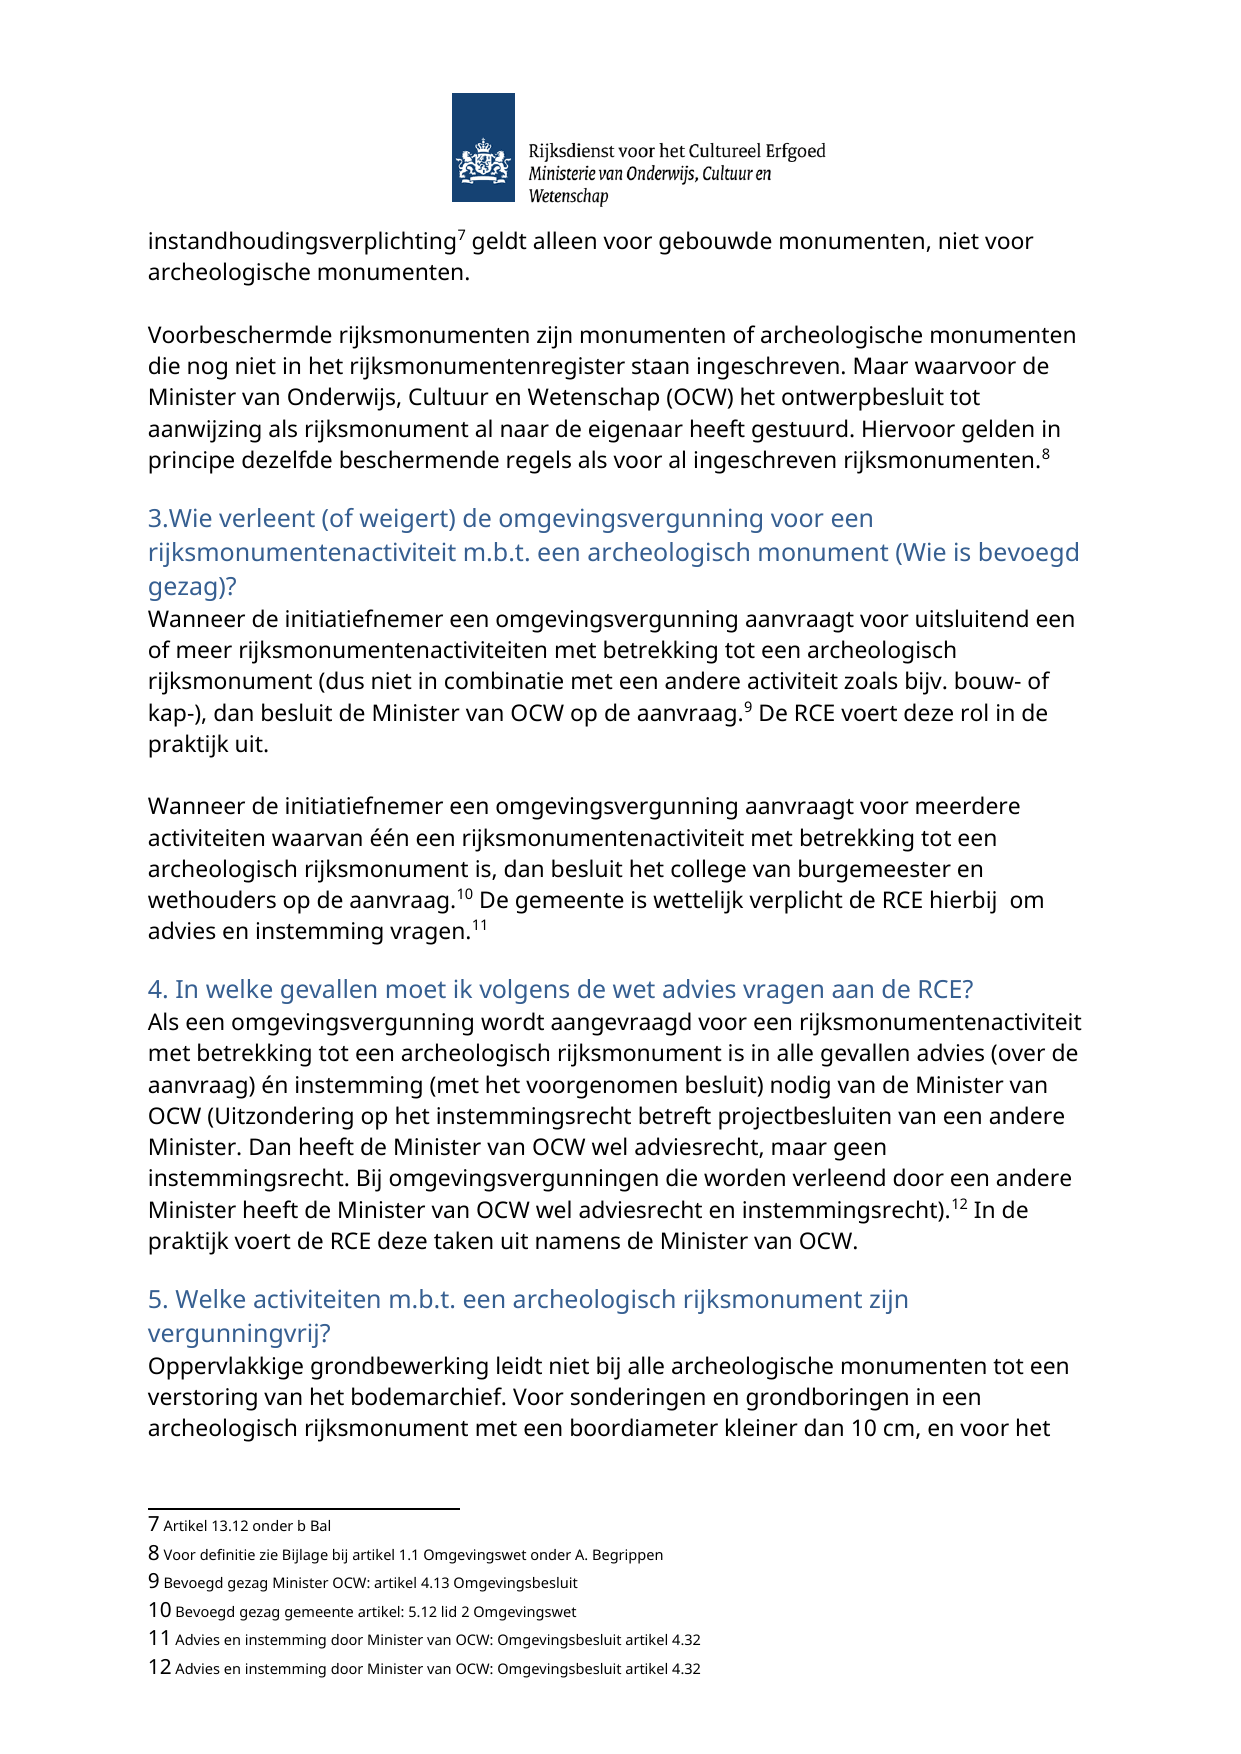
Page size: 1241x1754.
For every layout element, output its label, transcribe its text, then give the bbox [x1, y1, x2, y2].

text Voor definitie zie Bijlage bij artikel 1.1 Omgevingswet onder A. Begrippen [148, 1538, 1093, 1566]
text Wanneer de initiatiefnemer een omgevingsvergunning aanvraagt voor meerdere activiteiten waarvan één een rijksmonumentenactiviteit met betrekking tot een archeologisch rijksmonument is, dan besluit het college van burgemeester en wethouders op de aanvraag. De gemeente is wettelijk verplicht de RCE hierbij om advies en instemming vragen. [148, 790, 1093, 946]
text Advies en instemming door Minister van OCW: Omgevingsbesluit artikel 4.32 [148, 1623, 1093, 1652]
text 3.Wie verleent (of weigert) de omgevingsvergunning voor een rijksmonumentenactiviteit m.b.t. een archeologisch monument (Wie is bevoegd gezag)? [148, 501, 1093, 603]
text Artikel 13.12 onder b Bal [148, 1509, 1093, 1538]
text Voorbeschermde rijksmonumenten zijn monumenten of archeologische monumenten die nog niet in het rijksmonumentenregister staan ingeschreven. Maar waarvoor de Minister van Onderwijs, Cultuur en Wetenschap (OCW) het ontwerpbesluit tot aanwijzing als rijksmonument al naar de eigenaar heeft gestuurd. Hiervoor gelden in principe dezelfde beschermende regels als voor al ingeschreven rijksmonumenten. [148, 319, 1093, 475]
text Bevoegd gezag gemeente artikel: 5.12 lid 2 Omgevingswet [148, 1595, 1093, 1623]
text instandhoudingsverplichting geldt alleen voor gebouwde monumenten, niet voor archeologische monumenten. [148, 225, 1093, 287]
text Oppervlakkige grondbewerking leidt niet bij alle archeologische monumenten tot een verstoring van het bodemarchief. Voor sonderingen en grondboringen in een archeologisch rijksmonument met een boordiameter kleiner dan 10 cm, en voor het [148, 1350, 1093, 1443]
text Advies en instemming door Minister van OCW: Omgevingsbesluit artikel 4.32 [148, 1652, 1093, 1680]
text 4. In welke gevallen moet ik volgens de wet advies vragen aan de RCE? [148, 972, 1093, 1006]
text 5. Welke activiteiten m.b.t. een archeologisch rijksmonument zijn vergunningvrij? [148, 1282, 1093, 1350]
text Bevoegd gezag Minister OCW: artikel 4.13 Omgevingsbesluit [148, 1566, 1093, 1595]
text Als een omgevingsvergunning wordt aangevraagd voor een rijksmonumentenactiviteit met betrekking tot een archeologisch rijksmonument is in alle gevallen advies (over de aanvraag) én instemming (met het voorgenomen besluit) nodig van de Minister van OCW (Uitzondering op het instemmingsrecht betreft projectbesluiten van een andere Minister. Dan heeft de Minister van OCW wel adviesrecht, maar geen instemmingsrecht. Bij omgevingsvergunningen die worden verleend door een andere Minister heeft de Minister van OCW wel adviesrecht en instemmingsrecht). In de praktijk voert de RCE deze taken uit namens de Minister van OCW. [148, 1006, 1093, 1256]
text Wanneer de initiatiefnemer een omgevingsvergunning aanvraagt voor uitsluitend een of meer rijksmonumentenactiviteiten met betrekking tot een archeologisch rijksmonument (dus niet in combinatie met een andere activiteit zoals bijv. bouw- of kap-), dan besluit de Minister van OCW op de aanvraag. De RCE voert deze rol in de praktijk uit. [148, 603, 1093, 759]
